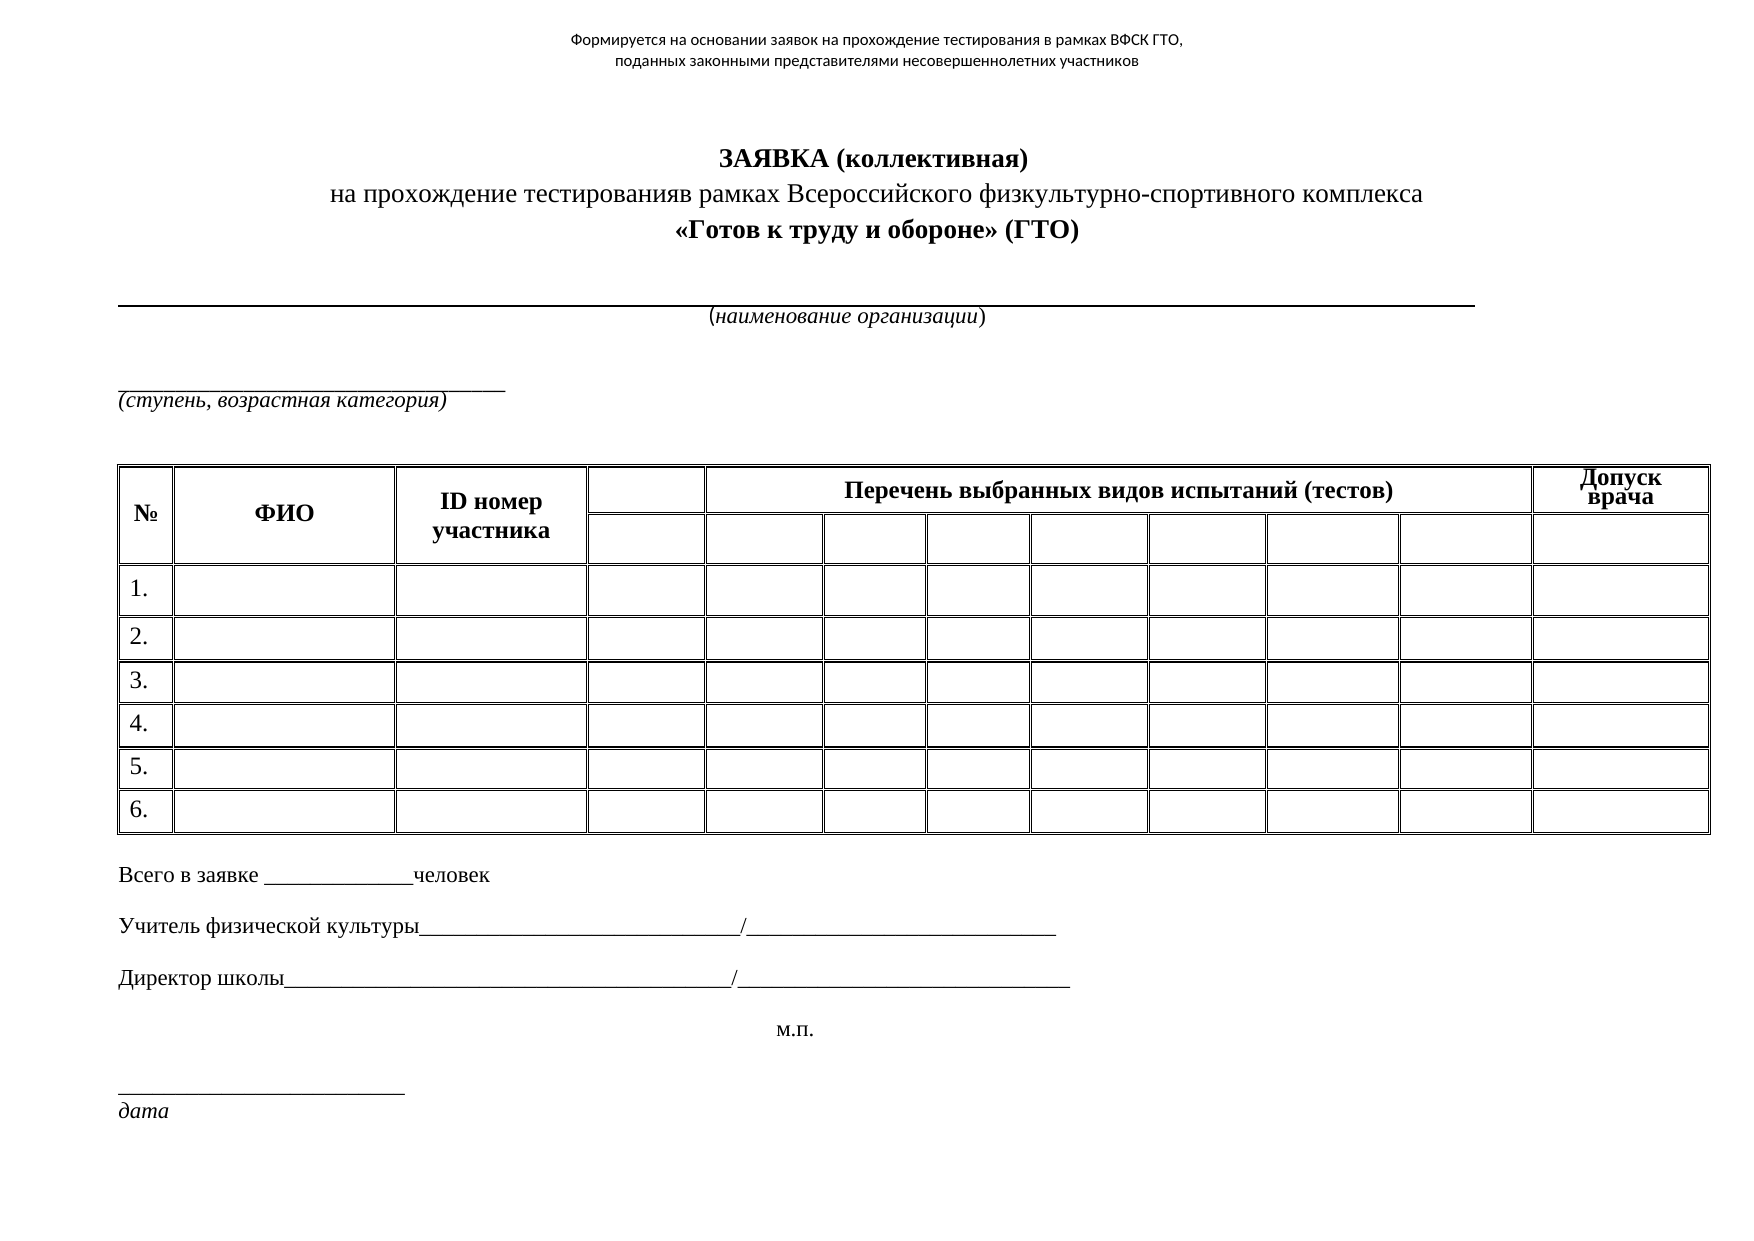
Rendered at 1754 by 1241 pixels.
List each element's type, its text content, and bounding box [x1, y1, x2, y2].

table_cell [1268, 705, 1398, 746]
table_cell [175, 705, 394, 746]
text на прохождение тестированияв рамках Всероссийского физкультурно-спортивного комплекса [118, 177, 1636, 208]
table_cell [1268, 791, 1398, 832]
table_cell [1401, 791, 1531, 832]
text (наименование организации) [118, 308, 1636, 328]
table_cell [397, 566, 586, 615]
table_cell [1150, 618, 1265, 659]
table_cell [1032, 515, 1147, 563]
table_cell [397, 750, 586, 788]
table_cell [707, 663, 822, 702]
table_cell [589, 705, 704, 746]
table_cell [1401, 566, 1531, 615]
table_cell [1150, 705, 1265, 746]
table_cell [1268, 750, 1398, 788]
table_cell [589, 515, 704, 563]
table_cell [1150, 791, 1265, 832]
table_cell [928, 618, 1029, 659]
table_cell [1150, 663, 1265, 702]
table_cell [707, 566, 822, 615]
table_cell [1534, 705, 1708, 746]
table_cell [1534, 515, 1708, 563]
table_cell [1268, 663, 1398, 702]
table_cell [928, 566, 1029, 615]
table_cell [1150, 566, 1265, 615]
text Всего в заявке _____________человек [118, 861, 1636, 888]
text ЗАЯВКА (коллективная) [118, 142, 1636, 173]
table_cell [825, 750, 925, 788]
table_cell [928, 663, 1029, 702]
table_cell [825, 515, 925, 563]
table_header Перечень выбранных видов испытаний (тестов) [707, 468, 1531, 512]
table_cell [1534, 566, 1708, 615]
table_cell [120, 750, 172, 788]
table_cell [120, 566, 172, 615]
table_cell [707, 515, 822, 563]
table_cell [928, 750, 1029, 788]
table_cell [397, 791, 586, 832]
table_cell [589, 566, 704, 615]
table_cell [1401, 750, 1531, 788]
table_cell [825, 791, 925, 832]
table_cell [175, 750, 394, 788]
table_cell [1032, 791, 1147, 832]
table_cell [1534, 750, 1708, 788]
table_cell [175, 566, 394, 615]
table_cell [589, 618, 704, 659]
table_cell [589, 750, 704, 788]
text __________________________________ [118, 373, 1636, 393]
table_cell [1268, 515, 1398, 563]
table_cell [175, 663, 394, 702]
table_cell [397, 663, 586, 702]
table_cell [397, 705, 586, 746]
text _________________________ [118, 1071, 1636, 1097]
table_header ID номер участника [397, 468, 586, 563]
table_cell [928, 791, 1029, 832]
table_cell [120, 791, 172, 832]
table_cell [120, 618, 172, 659]
text (ступень, возрастная категория) [118, 393, 1636, 412]
table_cell [707, 791, 822, 832]
table_cell [1032, 566, 1147, 615]
table_header № [120, 468, 172, 563]
table_cell [120, 663, 172, 702]
text Учитель физической культуры____________________________/___________________________ [118, 912, 1636, 939]
table_cell [589, 791, 704, 832]
table_cell [120, 705, 172, 746]
table_cell [397, 618, 586, 659]
table_header ФИО [175, 468, 394, 563]
text м.п. [118, 1014, 1636, 1041]
table_header [589, 468, 704, 512]
table_cell [1401, 705, 1531, 746]
table_cell [1534, 791, 1708, 832]
table_cell [175, 618, 394, 659]
table_cell [1268, 566, 1398, 615]
table_cell [1032, 618, 1147, 659]
table_cell [1032, 750, 1147, 788]
table_cell [175, 791, 394, 832]
table_cell [1268, 618, 1398, 659]
table_cell [707, 750, 822, 788]
text дата [118, 1097, 1636, 1124]
table_cell [1150, 515, 1265, 563]
table_cell [589, 663, 704, 702]
table_cell [825, 566, 925, 615]
table_cell [1401, 515, 1531, 563]
table_cell [707, 618, 822, 659]
text _____________________________________________________________________________________________ [118, 284, 1636, 308]
table_cell [1032, 705, 1147, 746]
table_cell [825, 705, 925, 746]
table_cell [928, 705, 1029, 746]
table_cell [1401, 663, 1531, 702]
table_cell [1150, 750, 1265, 788]
table_cell [707, 705, 822, 746]
table_cell [1401, 618, 1531, 659]
table_cell [1534, 663, 1708, 702]
text «Готов к труду и обороне» (ГТО) [118, 213, 1636, 244]
table_header Допуск врача [1534, 468, 1708, 512]
table_cell [825, 663, 925, 702]
table_cell [928, 515, 1029, 563]
table_cell [825, 618, 925, 659]
table_cell [1032, 663, 1147, 702]
text Директор школы_______________________________________/_____________________________ [118, 963, 1636, 990]
table_cell [1534, 618, 1708, 659]
